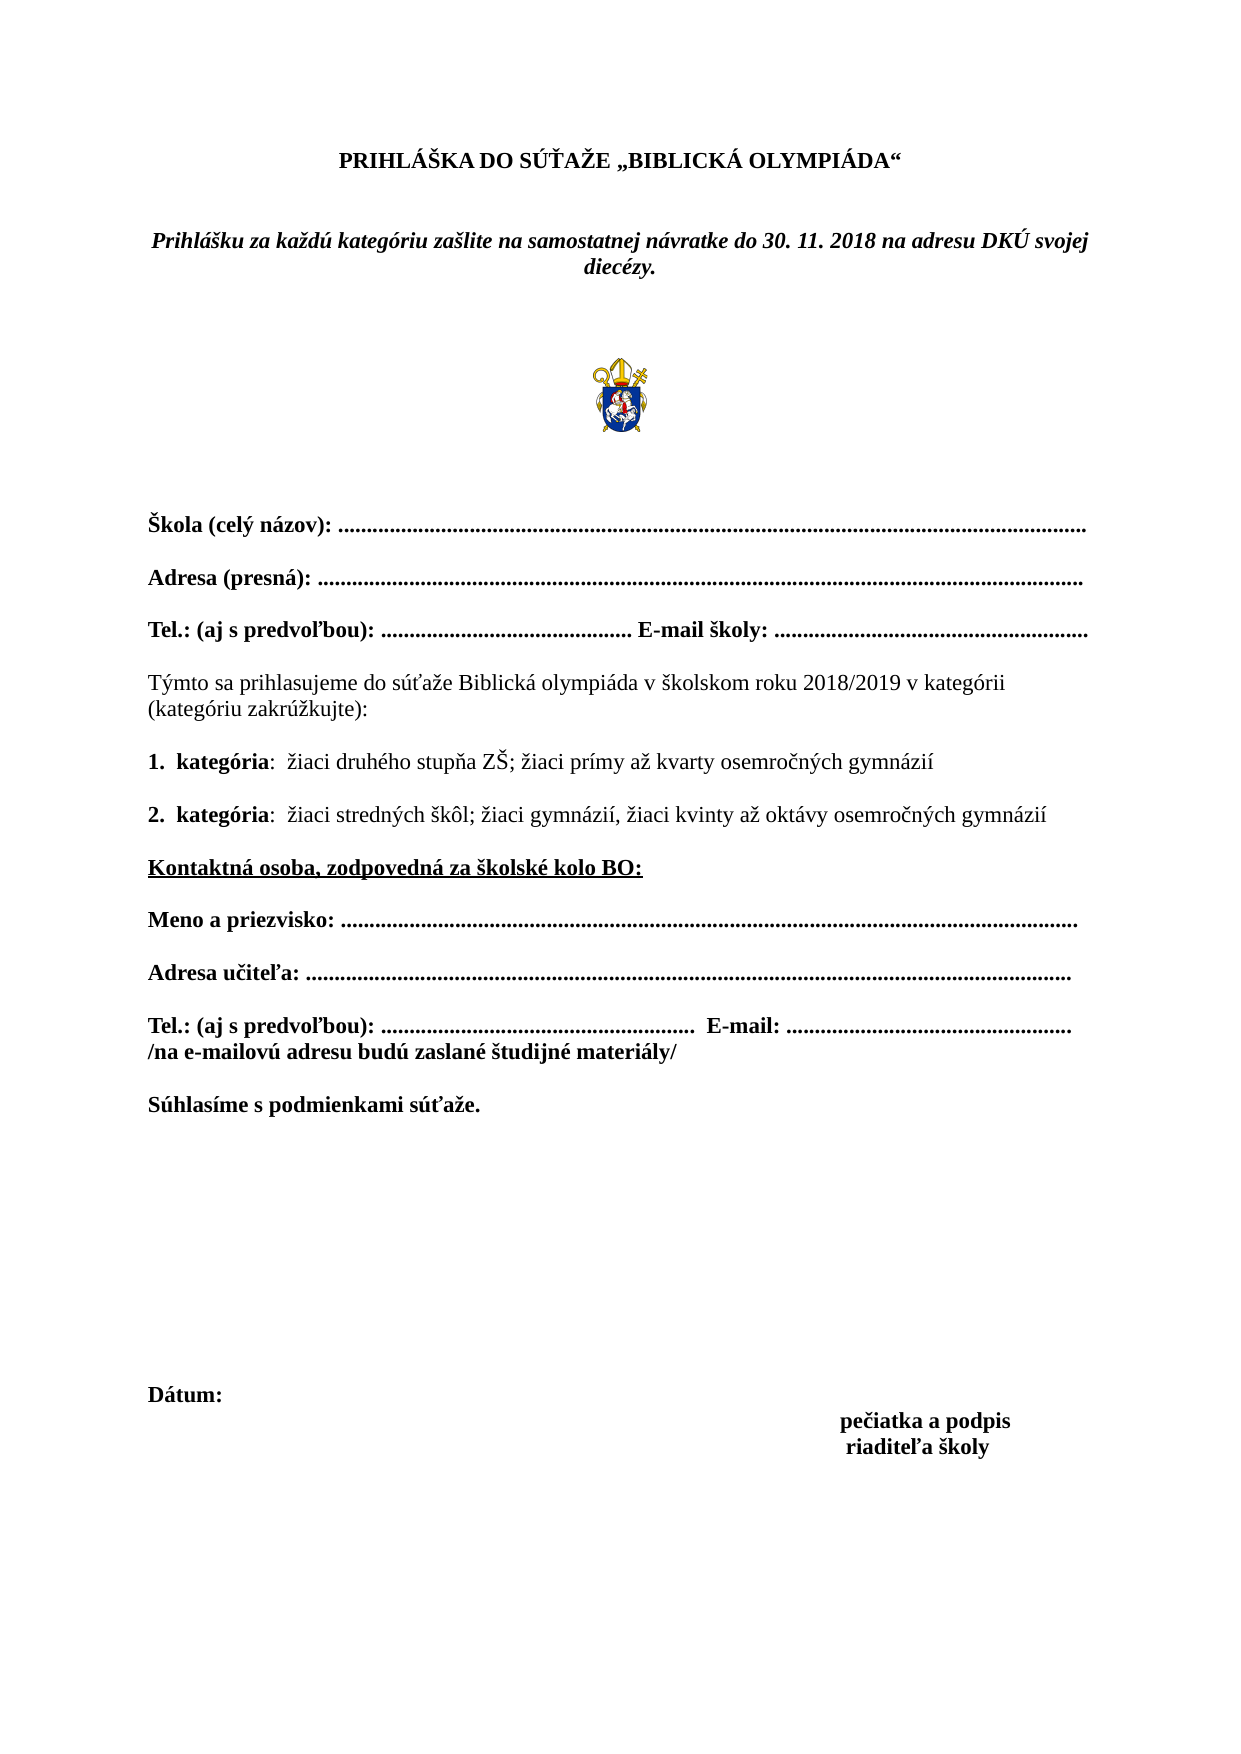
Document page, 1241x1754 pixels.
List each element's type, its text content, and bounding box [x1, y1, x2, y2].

text PRIHLÁŠKA DO SÚŤAŽE „BIBLICKÁ OLYMPIÁDA“ [148, 148, 1093, 174]
text riaditeľa školy [811, 1433, 1093, 1460]
text Prihlášku za každú kategóriu zašlite na samostatnej návratke do 30. 11. 2018 na adresu DKÚ svojej diecézy. [148, 227, 1093, 279]
text Meno a priezvisko: ................................................................................................................................. [148, 906, 1093, 933]
text Týmto sa prihlasujeme do súťaže Biblická olympiáda v školskom roku 2018/2019 v kategórii (kategóriu zakrúžkujte): [148, 669, 1093, 722]
text Tel.: (aj s predvoľbou): ....................................................... E-mail: .................................................. [148, 1012, 1093, 1038]
text Adresa (presná): ...................................................................................................................................... [148, 564, 1093, 590]
picture [593, 358, 648, 432]
text pečiatka a podpis [811, 1407, 1093, 1433]
text Dátum: [148, 1381, 1093, 1407]
text Škola (celý názov): ................................................................................................................................... [148, 511, 1093, 537]
text /na e-mailovú adresu budú zaslané študijné materiály/ [148, 1038, 1093, 1064]
text 2. kategória: žiaci stredných škôl; žiaci gymnázií, žiaci kvinty až oktávy osemročných gymnázií [148, 801, 1093, 827]
text Tel.: (aj s predvoľbou): ............................................ E-mail školy: ....................................................... [148, 616, 1093, 643]
text Súhlasíme s podmienkami súťaže. [148, 1091, 1093, 1117]
text 1. kategória: žiaci druhého stupňa ZŠ; žiaci prímy až kvarty osemročných gymnázií [148, 748, 1093, 774]
text Adresa učiteľa: ...................................................................................................................................... [148, 959, 1093, 985]
text Kontaktná osoba, zodpovedná za školské kolo BO: [148, 853, 1093, 880]
